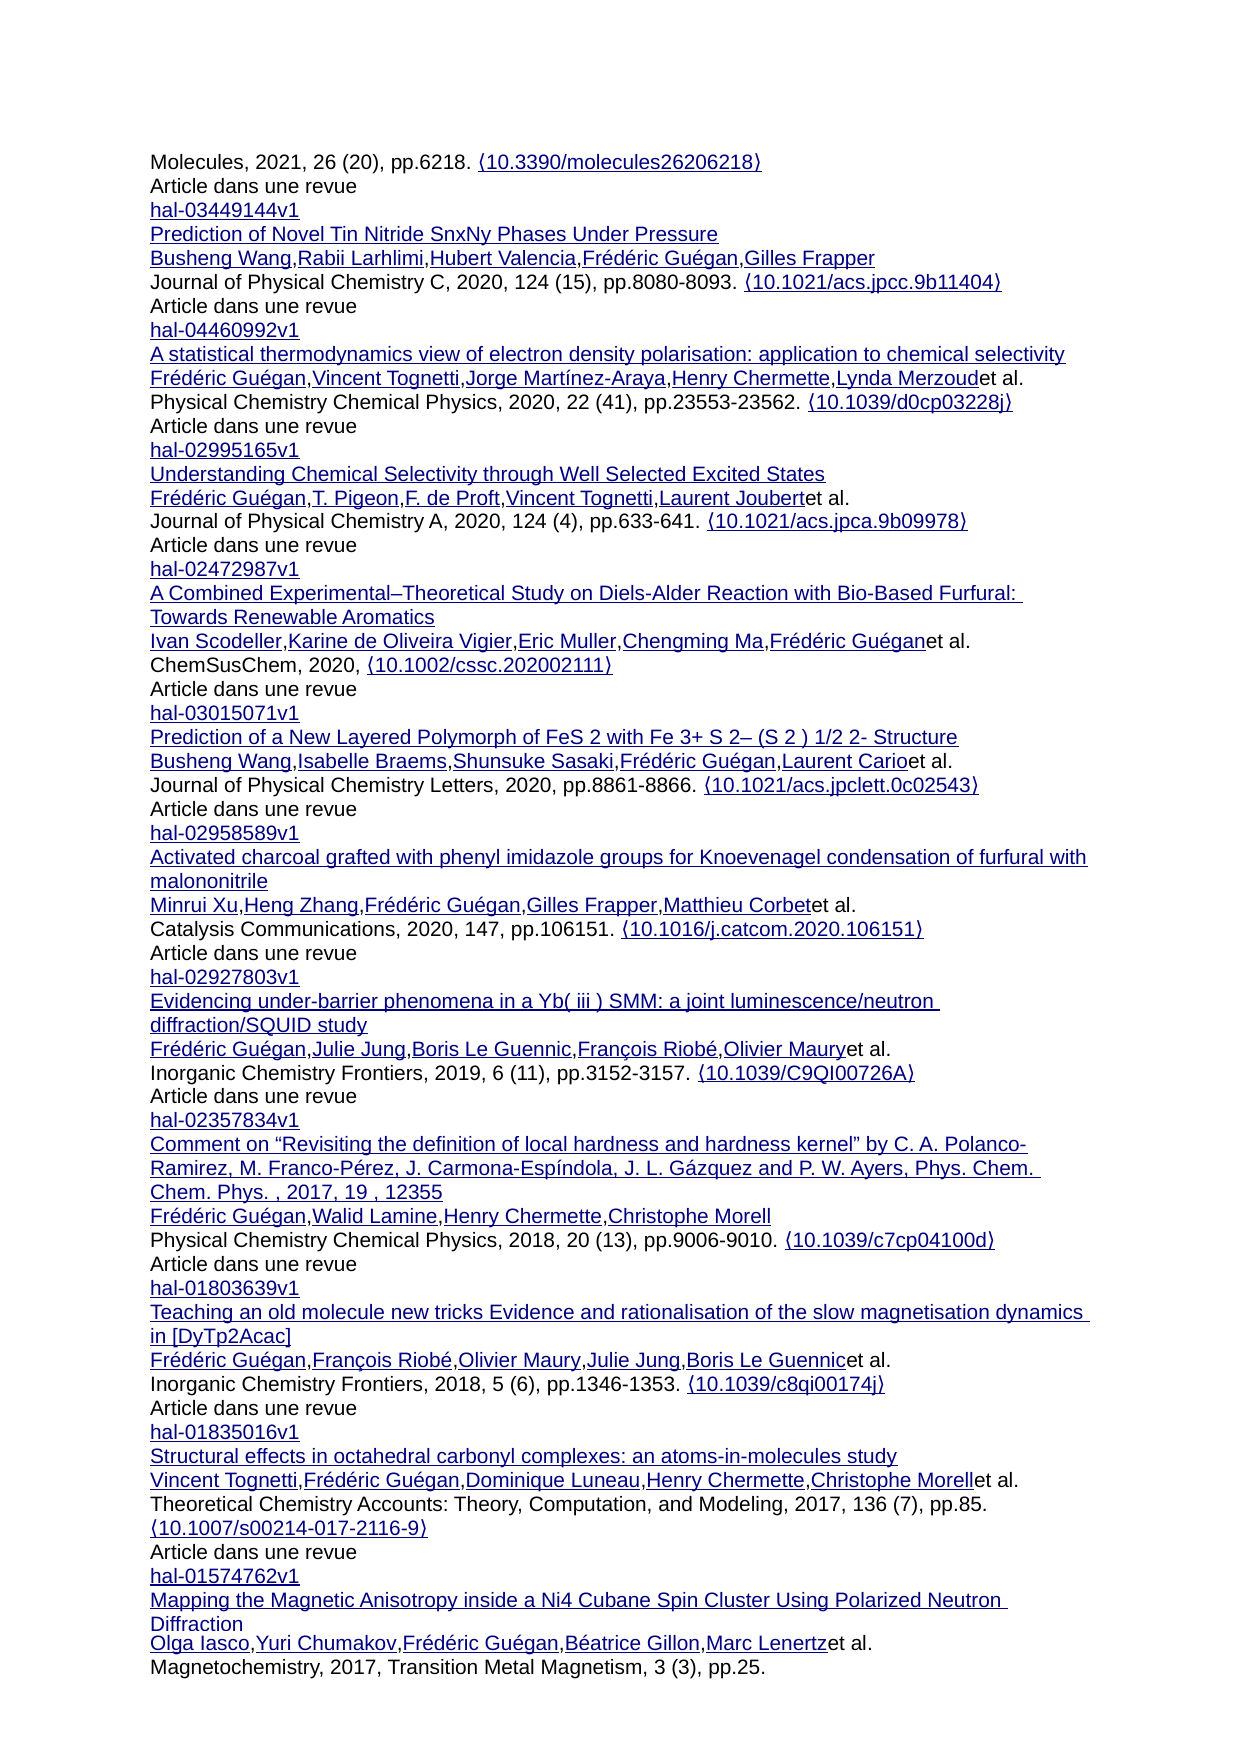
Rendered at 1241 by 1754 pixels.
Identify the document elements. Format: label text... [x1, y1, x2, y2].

table_cell Prediction of Novel Tin Nitride SnxNy Phases Under Pressure Busheng Wang,Rabii Larhlimi,Hubert Valencia,Frédéric Guégan,Gilles Frapper Journal of Physical Chemistry C, 2020, 124 (15), pp.8080-8093. ⟨10.1021/acs.jpcc.9b11404⟩ Article dans une revue hal-04460992v1 [150, 222, 1090, 342]
table_cell Comment on “Revisiting the definition of local hardness and hardness kernel” by C. A. Polanco-Ramirez, M. Franco-Pérez, J. Carmona-Espíndola, J. L. Gázquez and P. W. Ayers, Phys. Chem. Chem. Phys. , 2017, 19 , 12355 Frédéric Guégan,Walid Lamine,Henry Chermette,Christophe Morell Physical Chemistry Chemical Physics, 2018, 20 (13), pp.9006-9010. ⟨10.1039/c7cp04100d⟩ Article dans une revue hal-01803639v1 [150, 1132, 1090, 1300]
table_cell Activated charcoal grafted with phenyl imidazole groups for Knoevenagel condensation of furfural with malononitrile Minrui Xu,Heng Zhang,Frédéric Guégan,Gilles Frapper,Matthieu Corbetet al. Catalysis Communications, 2020, 147, pp.106151. ⟨10.1016/j.catcom.2020.106151⟩ Article dans une revue hal-02927803v1 [150, 845, 1090, 988]
table_cell Evidencing under-barrier phenomena in a Yb( iii ) SMM: a joint luminescence/neutron diffraction/SQUID study Frédéric Guégan,Julie Jung,Boris Le Guennic,François Riobé,Olivier Mauryet al. Inorganic Chemistry Frontiers, 2019, 6 (11), pp.3152-3157. ⟨10.1039/C9QI00726A⟩ Article dans une revue hal-02357834v1 [150, 989, 1090, 1132]
table_cell A statistical thermodynamics view of electron density polarisation: application to chemical selectivity Frédéric Guégan,Vincent Tognetti,Jorge Martínez-Araya,Henry Chermette,Lynda Merzoudet al. Physical Chemistry Chemical Physics, 2020, 22 (41), pp.23553-23562. ⟨10.1039/d0cp03228j⟩ Article dans une revue hal-02995165v1 [150, 342, 1090, 461]
table_cell in [DyTp2Acac] Frédéric Guégan,François Riobé,Olivier Maury,Julie Jung,Boris Le Guennicet al. Inorganic Chemistry Frontiers, 2018, 5 (6), pp.1346-1353. ⟨10.1039/c8qi00174j⟩ Article dans une revue hal-01835016v1 [150, 1322, 1090, 1444]
table_cell Molecules, 2021, 26 (20), pp.6218. ⟨10.3390/molecules26206218⟩ Article dans une revue hal-03449144v1 [150, 150, 1090, 222]
table_cell Mapping the Magnetic Anisotropy inside a Ni4 Cubane Spin Cluster Using Polarized Neutron Diffraction Olga Iasco,Yuri Chumakov,Frédéric Guégan,Béatrice Gillon,Marc Lenertzet al. Magnetochemistry, 2017, Transition Metal Magnetism, 3 (3), pp.25. [150, 1588, 1090, 1679]
table_cell Prediction of a New Layered Polymorph of FeS 2 with Fe 3+ S 2– (S 2 ) 1/2 2- Structure Busheng Wang,Isabelle Braems,Shunsuke Sasaki,Frédéric Guégan,Laurent Carioet al. Journal of Physical Chemistry Letters, 2020, pp.8861-8866. ⟨10.1021/acs.jpclett.0c02543⟩ Article dans une revue hal-02958589v1 [150, 725, 1090, 845]
table_cell A Combined Experimental–Theoretical Study on Diels‐Alder Reaction with Bio‐Based Furfural: Towards Renewable Aromatics Ivan Scodeller,Karine de Oliveira Vigier,Eric Muller,Chengming Ma,Frédéric Guéganet al. ChemSusChem, 2020, ⟨10.1002/cssc.202002111⟩ Article dans une revue hal-03015071v1 [150, 581, 1090, 725]
table_cell Understanding Chemical Selectivity through Well Selected Excited States Frédéric Guégan,T. Pigeon,F. de Proft,Vincent Tognetti,Laurent Joubertet al. Journal of Physical Chemistry A, 2020, 124 (4), pp.633-641. ⟨10.1021/acs.jpca.9b09978⟩ Article dans une revue hal-02472987v1 [150, 461, 1090, 581]
table_cell Structural effects in octahedral carbonyl complexes: an atoms-in-molecules study Vincent Tognetti,Frédéric Guégan,Dominique Luneau,Henry Chermette,Christophe Morellet al. Theoretical Chemistry Accounts: Theory, Computation, and Modeling, 2017, 136 (7), pp.85. ⟨10.1007/s00214-017-2116-9⟩ Article dans une revue hal-01574762v1 [150, 1444, 1090, 1587]
table_cell Teaching an old molecule new tricks Evidence and rationalisation of the slow magnetisation dynamics [150, 1300, 1090, 1321]
